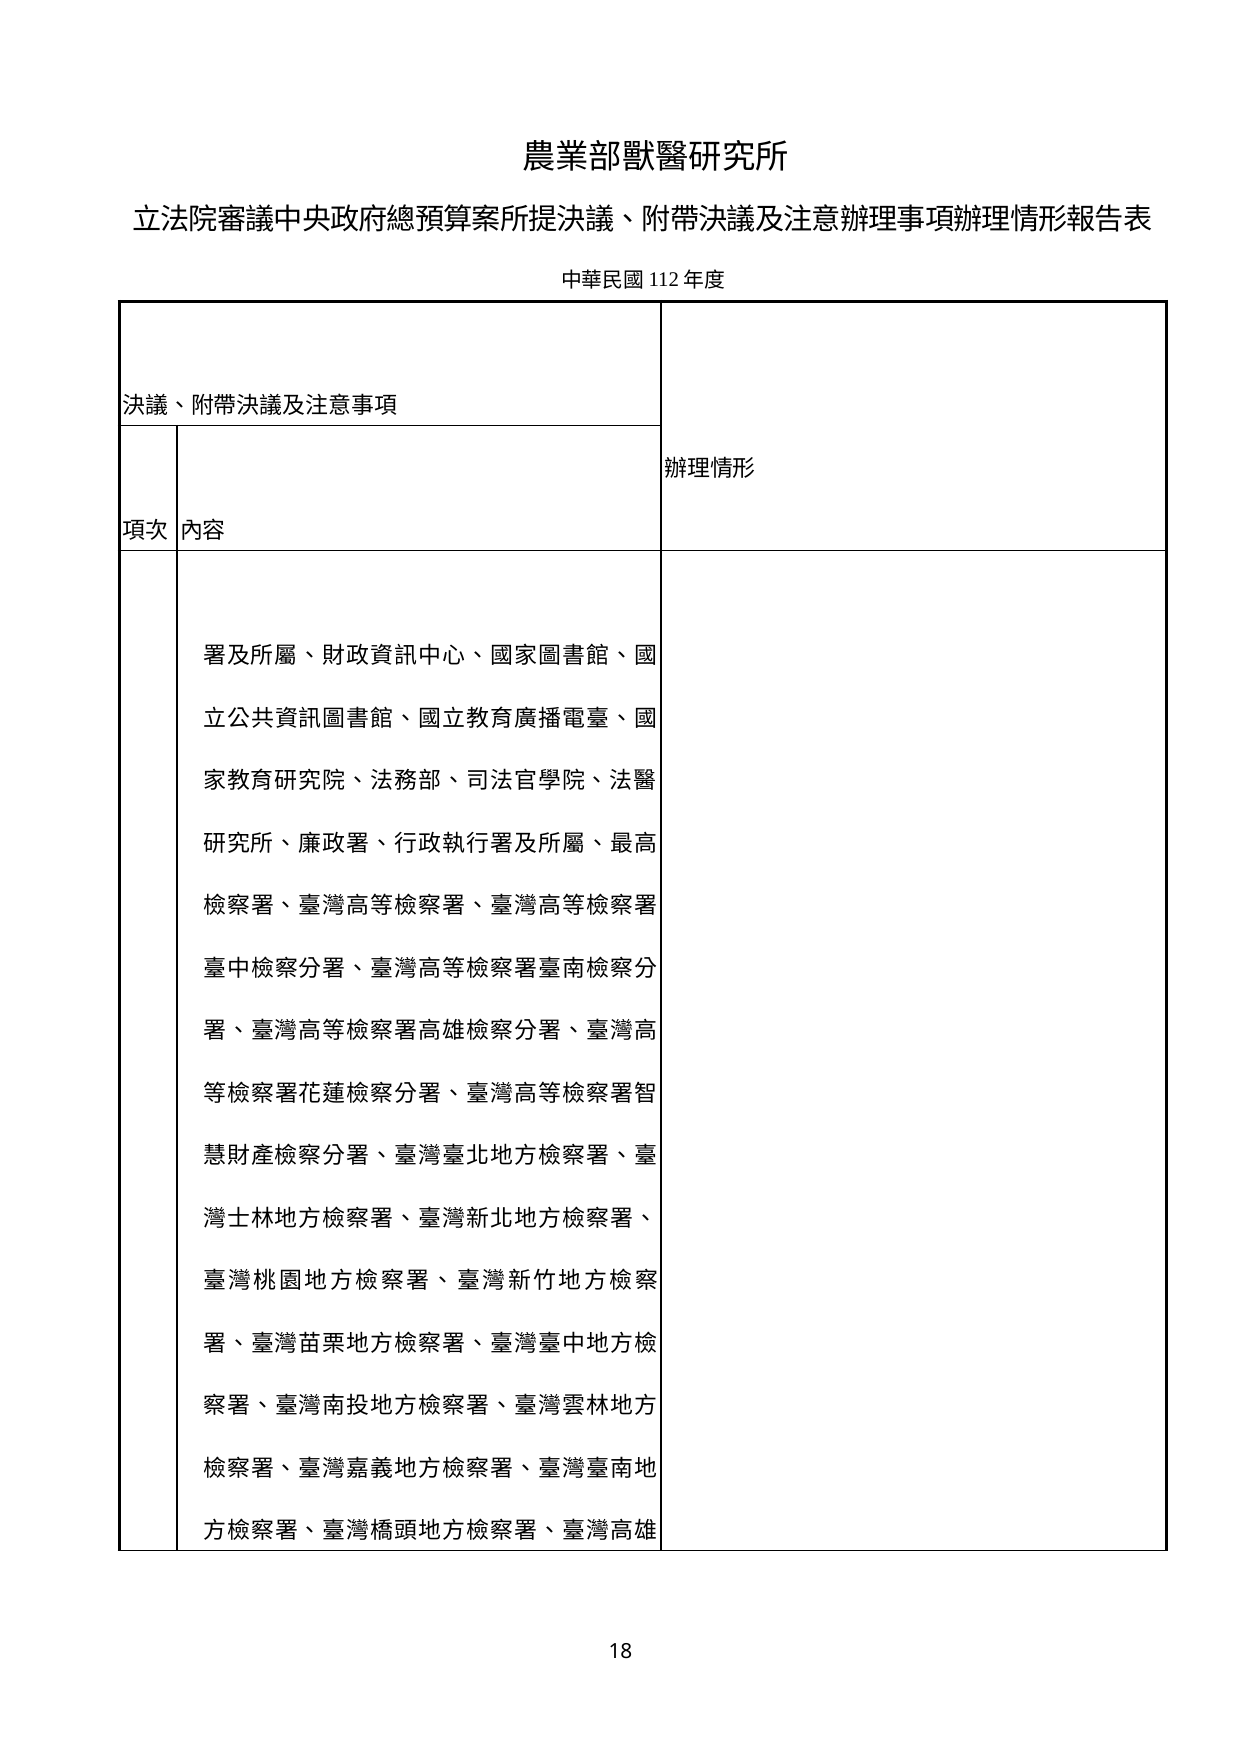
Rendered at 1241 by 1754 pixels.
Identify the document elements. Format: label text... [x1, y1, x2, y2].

table_cell 項次 [121, 426, 176, 550]
table_cell 辦理情形 [662, 303, 1165, 550]
table_header 農業部獸醫研究所 [119, 112, 1166, 175]
table_cell [642, 426, 660, 550]
table_cell 決議、附帶決議及注意事項 [121, 303, 642, 425]
table_cell [642, 303, 660, 425]
table_cell [121, 551, 176, 1550]
table_cell [662, 551, 1165, 1550]
table_cell 內容 [178, 426, 642, 550]
table_cell 立法院審議中央政府總預算案所提決議、附帶決議及注意辦理事項辦理情形報告表 [119, 175, 1166, 237]
table_cell 署及所屬、財政資訊中心、國家圖書館、國立公共資訊圖書館、國立教育廣播電臺、國家教育研究院、法務部、司法官學院、法醫研究所、廉政署、行政執行署及所屬、最高檢察署、臺灣高等檢察署、臺灣高等檢察署臺中檢察分署、臺灣高等檢察署臺南檢察分署、臺灣高等檢察署高雄檢察分署、臺灣高等檢察署花蓮檢察分署、臺灣高等檢察署智慧財產檢察分署、臺灣臺北地方檢察署、臺灣士林地方檢察署、臺灣新北地方檢察署、臺灣桃園地方檢察署、臺灣新竹地方檢察署、臺灣苗栗地方檢察署、臺灣臺中地方檢察署、臺灣南投地方檢察署、臺灣雲林地方檢察署、臺灣嘉義地方檢察署、臺灣臺南地方檢察署、臺灣橋頭地方檢察署、臺灣高雄 [178, 551, 660, 1550]
table_cell 中華民國112年度 [119, 237, 1166, 300]
